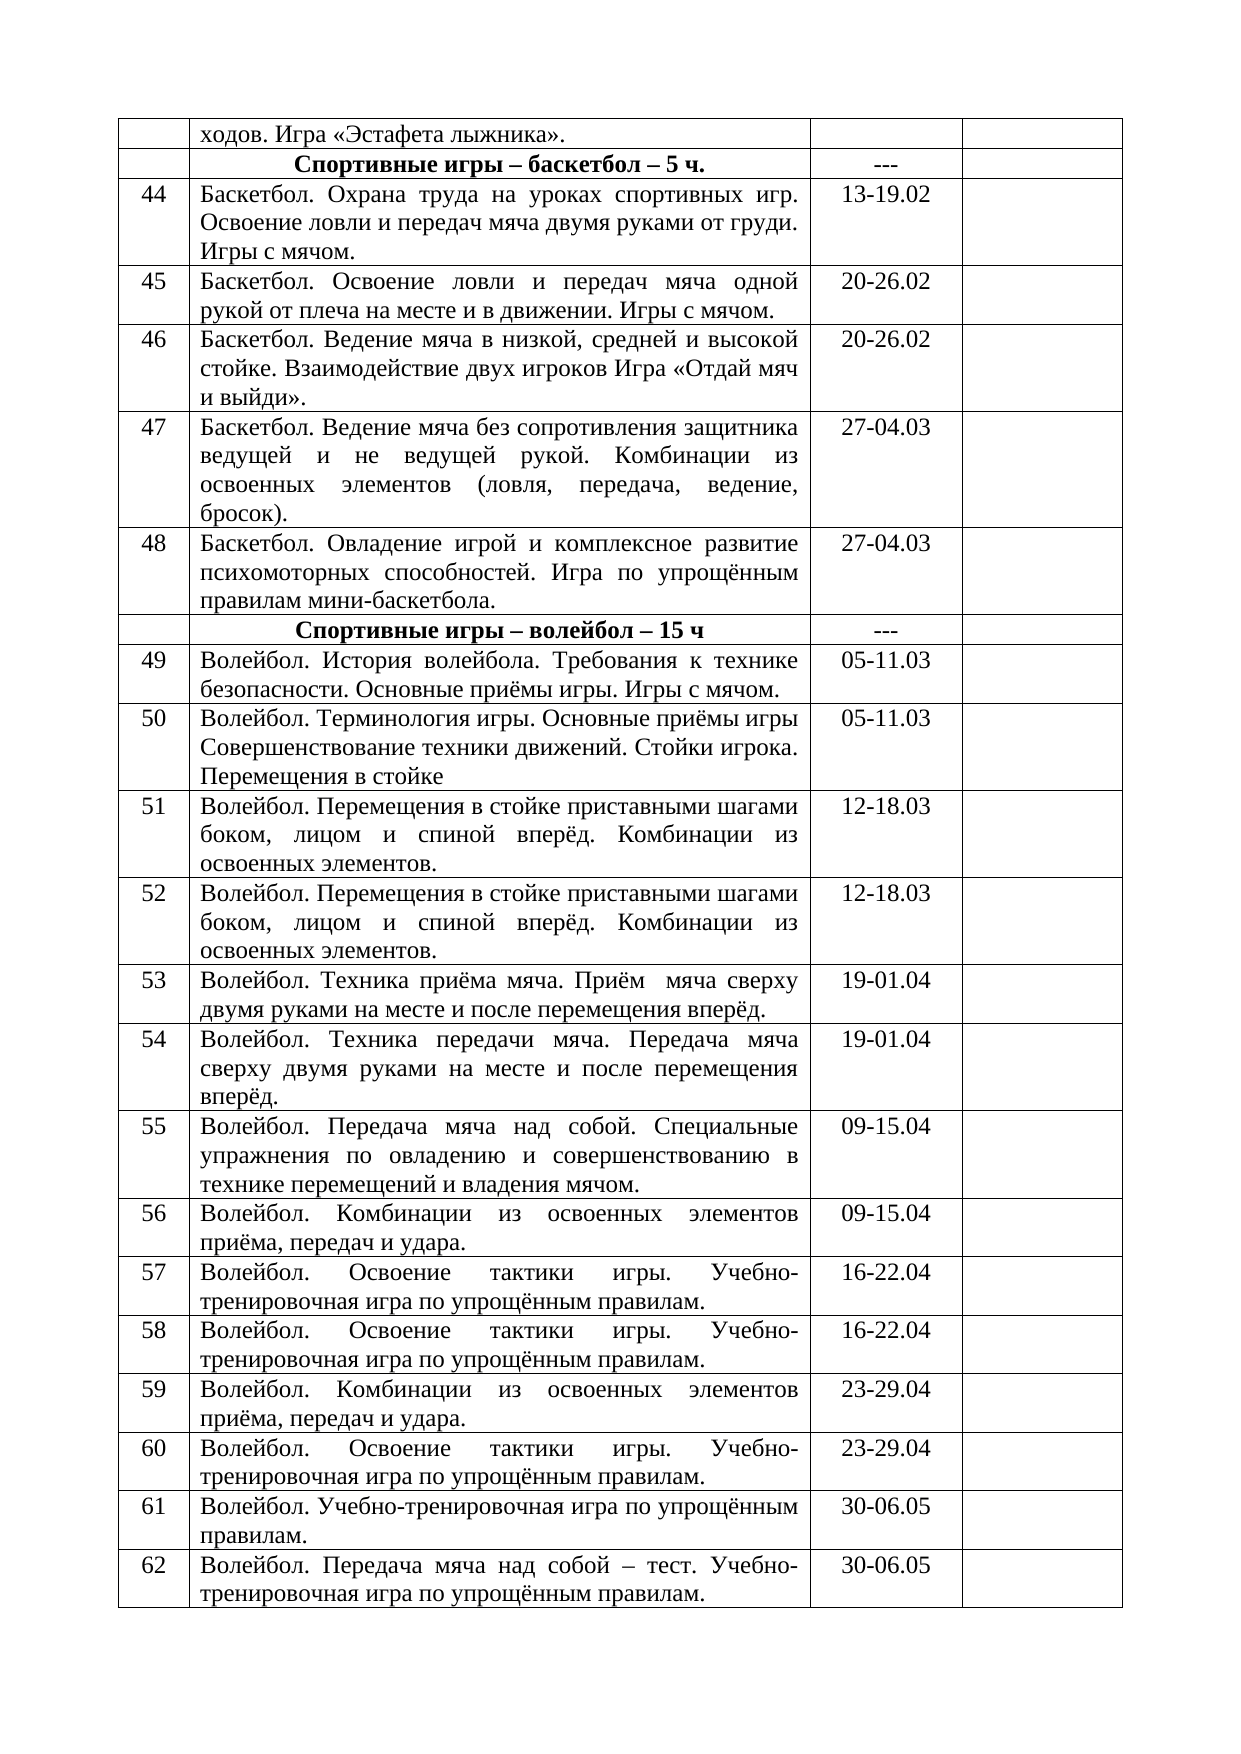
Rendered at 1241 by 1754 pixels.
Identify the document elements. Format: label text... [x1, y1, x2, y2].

table_cell Спортивные игры – волейбол – 15 ч [190, 615, 810, 644]
table_cell Волейбол. Передача мяча над собой – тест. Учебно-тренировочная игра по упрощённым правилам. [190, 1550, 810, 1607]
table_cell 57 [119, 1257, 189, 1314]
table_cell [963, 704, 1122, 790]
table_cell [963, 1316, 1122, 1373]
table_cell Волейбол. Перемещения в стойке приставными шагами боком, лицом и спиной вперёд. Комбинации из освоенных элементов. [190, 878, 810, 964]
table_cell 19-01.04 [811, 965, 962, 1023]
table_cell 58 [119, 1316, 189, 1373]
table_cell ходов. Игра «Эстафета лыжника». [190, 119, 810, 148]
table_cell Волейбол. Комбинации из освоенных элементов приёма, передач и удара. [190, 1199, 810, 1256]
table_cell Волейбол. Освоение тактики игры. Учебно-тренировочная игра по упрощённым правилам. [190, 1433, 810, 1490]
table_cell 05-11.03 [811, 645, 962, 702]
table_cell [963, 1433, 1122, 1490]
table_cell 16-22.04 [811, 1257, 962, 1314]
table_cell [119, 615, 189, 644]
table_cell 09-15.04 [811, 1199, 962, 1256]
table_cell [963, 1374, 1122, 1432]
table_cell Баскетбол. Ведение мяча без сопротивления защитника ведущей и не ведущей рукой. Комбинации из освоенных элементов (ловля, передача, ведение, бросок). [190, 412, 810, 527]
table_cell 44 [119, 179, 189, 265]
table_cell 54 [119, 1024, 189, 1110]
table_cell 12-18.03 [811, 791, 962, 877]
table_cell 12-18.03 [811, 878, 962, 964]
table_cell Волейбол. Терминология игры. Основные приёмы игры Совершенствование техники движений. Стойки игрока. Перемещения в стойке [190, 704, 810, 790]
table_cell 30-06.05 [811, 1491, 962, 1549]
table_cell 13-19.02 [811, 179, 962, 265]
table_cell 49 [119, 645, 189, 702]
table_cell [963, 325, 1122, 411]
table_cell 48 [119, 528, 189, 614]
table_cell 27-04.03 [811, 412, 962, 527]
table_cell [119, 119, 189, 148]
table_cell [963, 645, 1122, 702]
table_cell 45 [119, 266, 189, 323]
table_cell [963, 528, 1122, 614]
table_cell 61 [119, 1491, 189, 1549]
table_cell Баскетбол. Освоение ловли и передач мяча одной рукой от плеча на месте и в движении. Игры с мячом. [190, 266, 810, 323]
table_cell Волейбол. Техника передачи мяча. Передача мяча сверху двумя руками на месте и после перемещения вперёд. [190, 1024, 810, 1110]
table_cell [963, 615, 1122, 644]
table_cell 20-26.02 [811, 266, 962, 323]
table_cell 30-06.05 [811, 1550, 962, 1607]
table_cell Волейбол. Освоение тактики игры. Учебно-тренировочная игра по упрощённым правилам. [190, 1316, 810, 1373]
table_cell Баскетбол. Ведение мяча в низкой, средней и высокой стойке. Взаимодействие двух игроков Игра «Отдай мяч и выйди». [190, 325, 810, 411]
table_cell 50 [119, 704, 189, 790]
table_cell 55 [119, 1111, 189, 1197]
table_cell 23-29.04 [811, 1374, 962, 1432]
table_cell 16-22.04 [811, 1316, 962, 1373]
table_cell 60 [119, 1433, 189, 1490]
table_cell Волейбол. История волейбола. Требования к технике безопасности. Основные приёмы игры. Игры с мячом. [190, 645, 810, 702]
table_cell 47 [119, 412, 189, 527]
table_cell 19-01.04 [811, 1024, 962, 1110]
table_cell --- [811, 615, 962, 644]
table_cell [963, 1199, 1122, 1256]
table_cell 05-11.03 [811, 704, 962, 790]
table_cell Спортивные игры – баскетбол – 5 ч. [190, 149, 810, 178]
table_cell Волейбол. Передача мяча над собой. Специальные упражнения по овладению и совершенствованию в технике перемещений и владения мячом. [190, 1111, 810, 1197]
table_cell 27-04.03 [811, 528, 962, 614]
table_cell [963, 791, 1122, 877]
table_cell 62 [119, 1550, 189, 1607]
table_cell Волейбол. Перемещения в стойке приставными шагами боком, лицом и спиной вперёд. Комбинации из освоенных элементов. [190, 791, 810, 877]
table_cell [119, 149, 189, 178]
table_cell 52 [119, 878, 189, 964]
table_cell [963, 1550, 1122, 1607]
table_cell Волейбол. Комбинации из освоенных элементов приёма, передач и удара. [190, 1374, 810, 1432]
table_cell [963, 1024, 1122, 1110]
table_cell 46 [119, 325, 189, 411]
table_cell Волейбол. Учебно-тренировочная игра по упрощённым правилам. [190, 1491, 810, 1549]
table_cell [963, 119, 1122, 148]
table_cell Баскетбол. Охрана труда на уроках спортивных игр. Освоение ловли и передач мяча двумя руками от груди. Игры с мячом. [190, 179, 810, 265]
table_cell Волейбол. Техника приёма мяча. Приём мяча сверху двумя руками на месте и после перемещения вперёд. [190, 965, 810, 1023]
table_cell 53 [119, 965, 189, 1023]
table_cell [963, 1257, 1122, 1314]
table_cell Волейбол. Освоение тактики игры. Учебно-тренировочная игра по упрощённым правилам. [190, 1257, 810, 1314]
table_cell 59 [119, 1374, 189, 1432]
table_cell [963, 149, 1122, 178]
table_cell --- [811, 149, 962, 178]
table_cell Баскетбол. Овладение игрой и комплексное развитие психомоторных способностей. Игра по упрощённым правилам мини-баскетбола. [190, 528, 810, 614]
table_cell [963, 266, 1122, 323]
table_cell [811, 119, 962, 148]
table_cell [963, 965, 1122, 1023]
table_cell 23-29.04 [811, 1433, 962, 1490]
table_cell [963, 1491, 1122, 1549]
table_cell 51 [119, 791, 189, 877]
table_cell [963, 878, 1122, 964]
table_cell [963, 179, 1122, 265]
table_cell 20-26.02 [811, 325, 962, 411]
table_cell [963, 412, 1122, 527]
table_cell 56 [119, 1199, 189, 1256]
table_cell 09-15.04 [811, 1111, 962, 1197]
table_cell [963, 1111, 1122, 1197]
